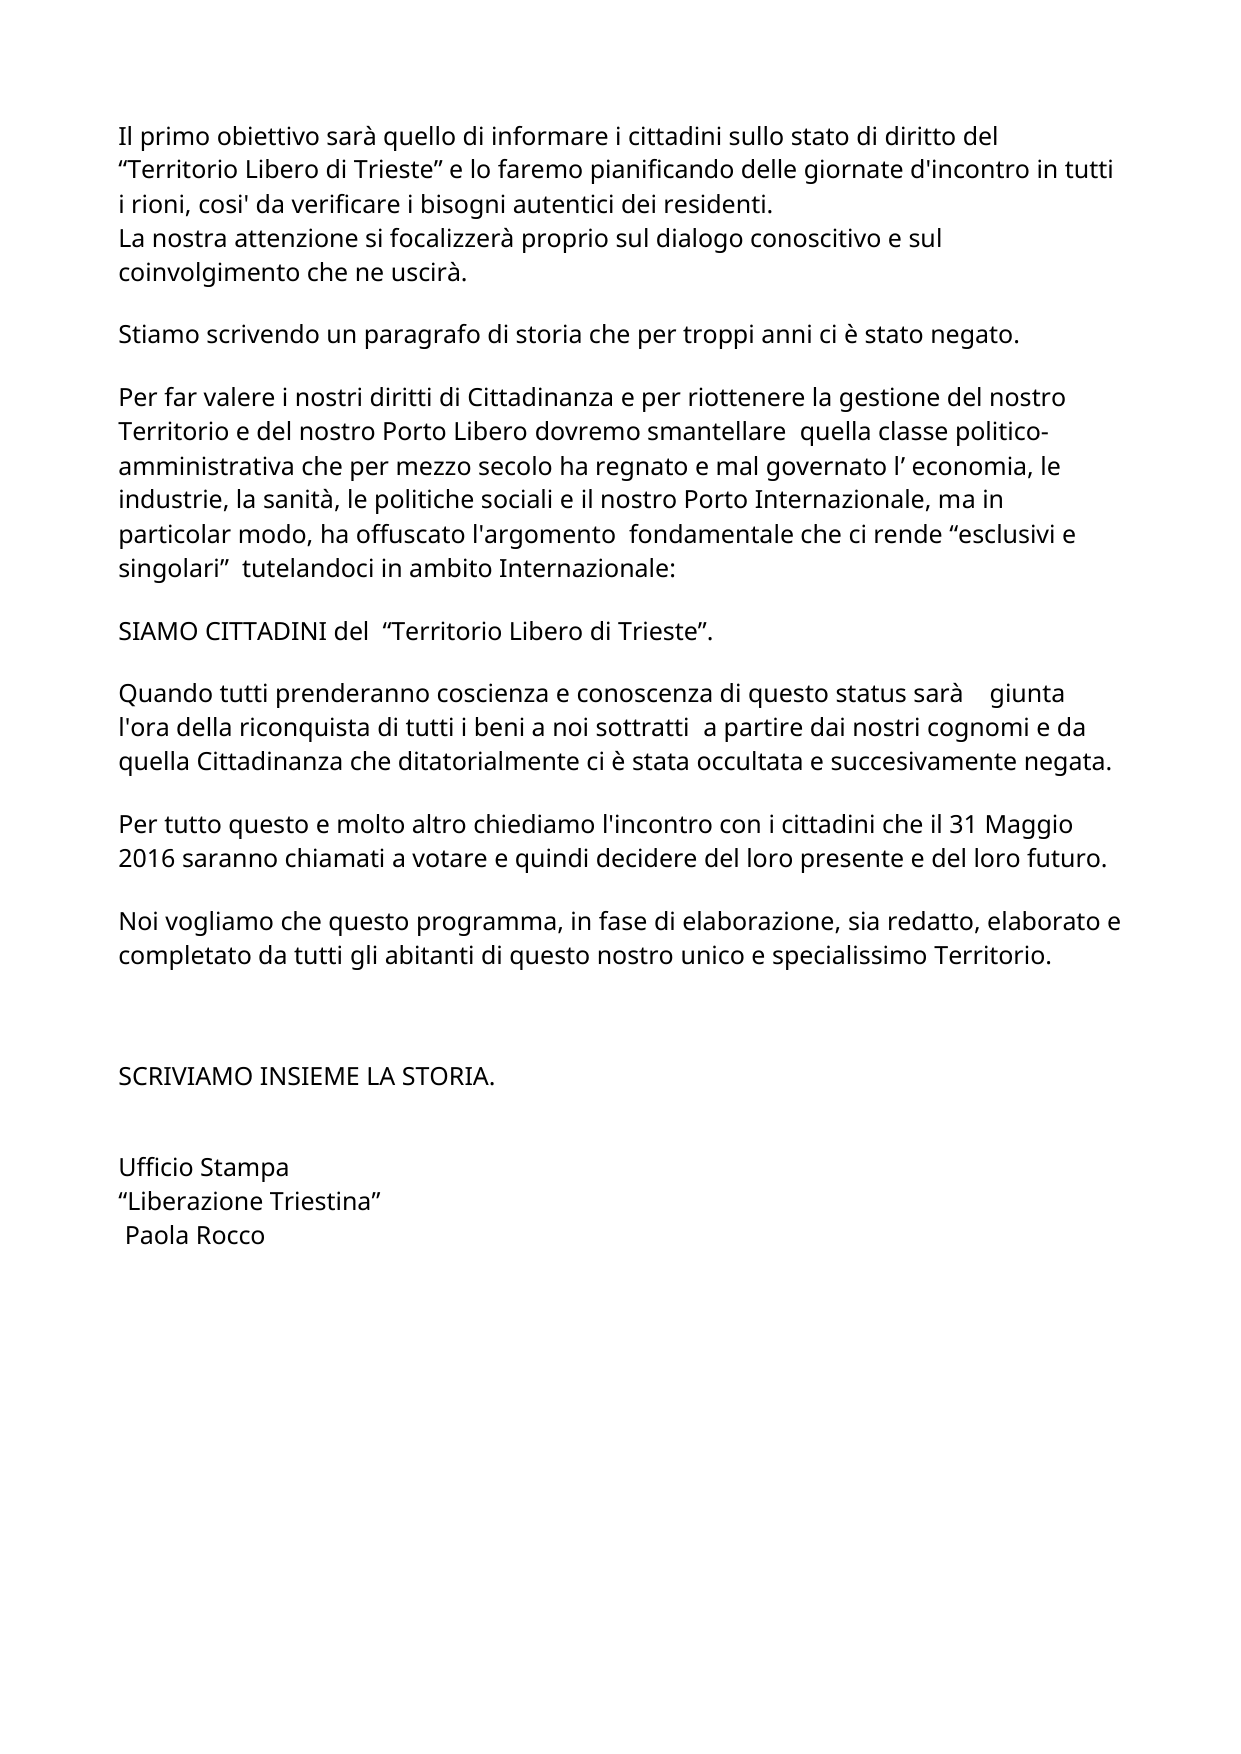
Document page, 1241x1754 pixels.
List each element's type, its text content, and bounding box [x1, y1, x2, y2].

text Il primo obiettivo sarà quello di informare i cittadini sullo stato di diritto del “Territorio Libero di Trieste” e lo faremo pianificando delle giornate d'incontro in tutti i rioni, cosi' da verificare i bisogni autentici dei residenti. [118, 118, 1122, 220]
text “Liberazione Triestina” [118, 1184, 1122, 1218]
text Ufficio Stampa [118, 1150, 1122, 1184]
text Stiamo scrivendo un paragrafo di storia che per troppi anni ci è stato negato. [118, 317, 1122, 351]
text Paola Rocco [118, 1218, 1122, 1252]
text La nostra attenzione si focalizzerà proprio sul dialogo conoscitivo e sul coinvolgimento che ne uscirà. [118, 220, 1122, 288]
text Per far valere i nostri diritti di Cittadinanza e per riottenere la gestione del nostro Territorio e del nostro Porto Libero dovremo smantellare quella classe politico-amministrativa che per mezzo secolo ha regnato e mal governato l’ economia, le industrie, la sanità, le politiche sociali e il nostro Porto Internazionale, ma in particolar modo, ha offuscato l'argomento fondamentale che ci rende “esclusivi e singolari” tutelandoci in ambito Internazionale: [118, 380, 1122, 584]
text Quando tutti prenderanno coscienza e conoscenza di questo status sarà giunta l'ora della riconquista di tutti i beni a noi sottratti a partire dai nostri cognomi e da quella Cittadinanza che ditatorialmente ci è stata occultata e succesivamente negata. [118, 676, 1122, 778]
text Noi vogliamo che questo programma, in fase di elaborazione, sia redatto, elaborato e completato da tutti gli abitanti di questo nostro unico e specialissimo Territorio. [118, 904, 1122, 972]
text SIAMO CITTADINI del “Territorio Libero di Trieste”. [118, 613, 1122, 647]
text Per tutto questo e molto altro chiediamo l'incontro con i cittadini che il 31 Maggio 2016 saranno chiamati a votare e quindi decidere del loro presente e del loro futuro. [118, 807, 1122, 875]
text SCRIVIAMO INSIEME LA STORIA. [118, 1058, 1122, 1092]
